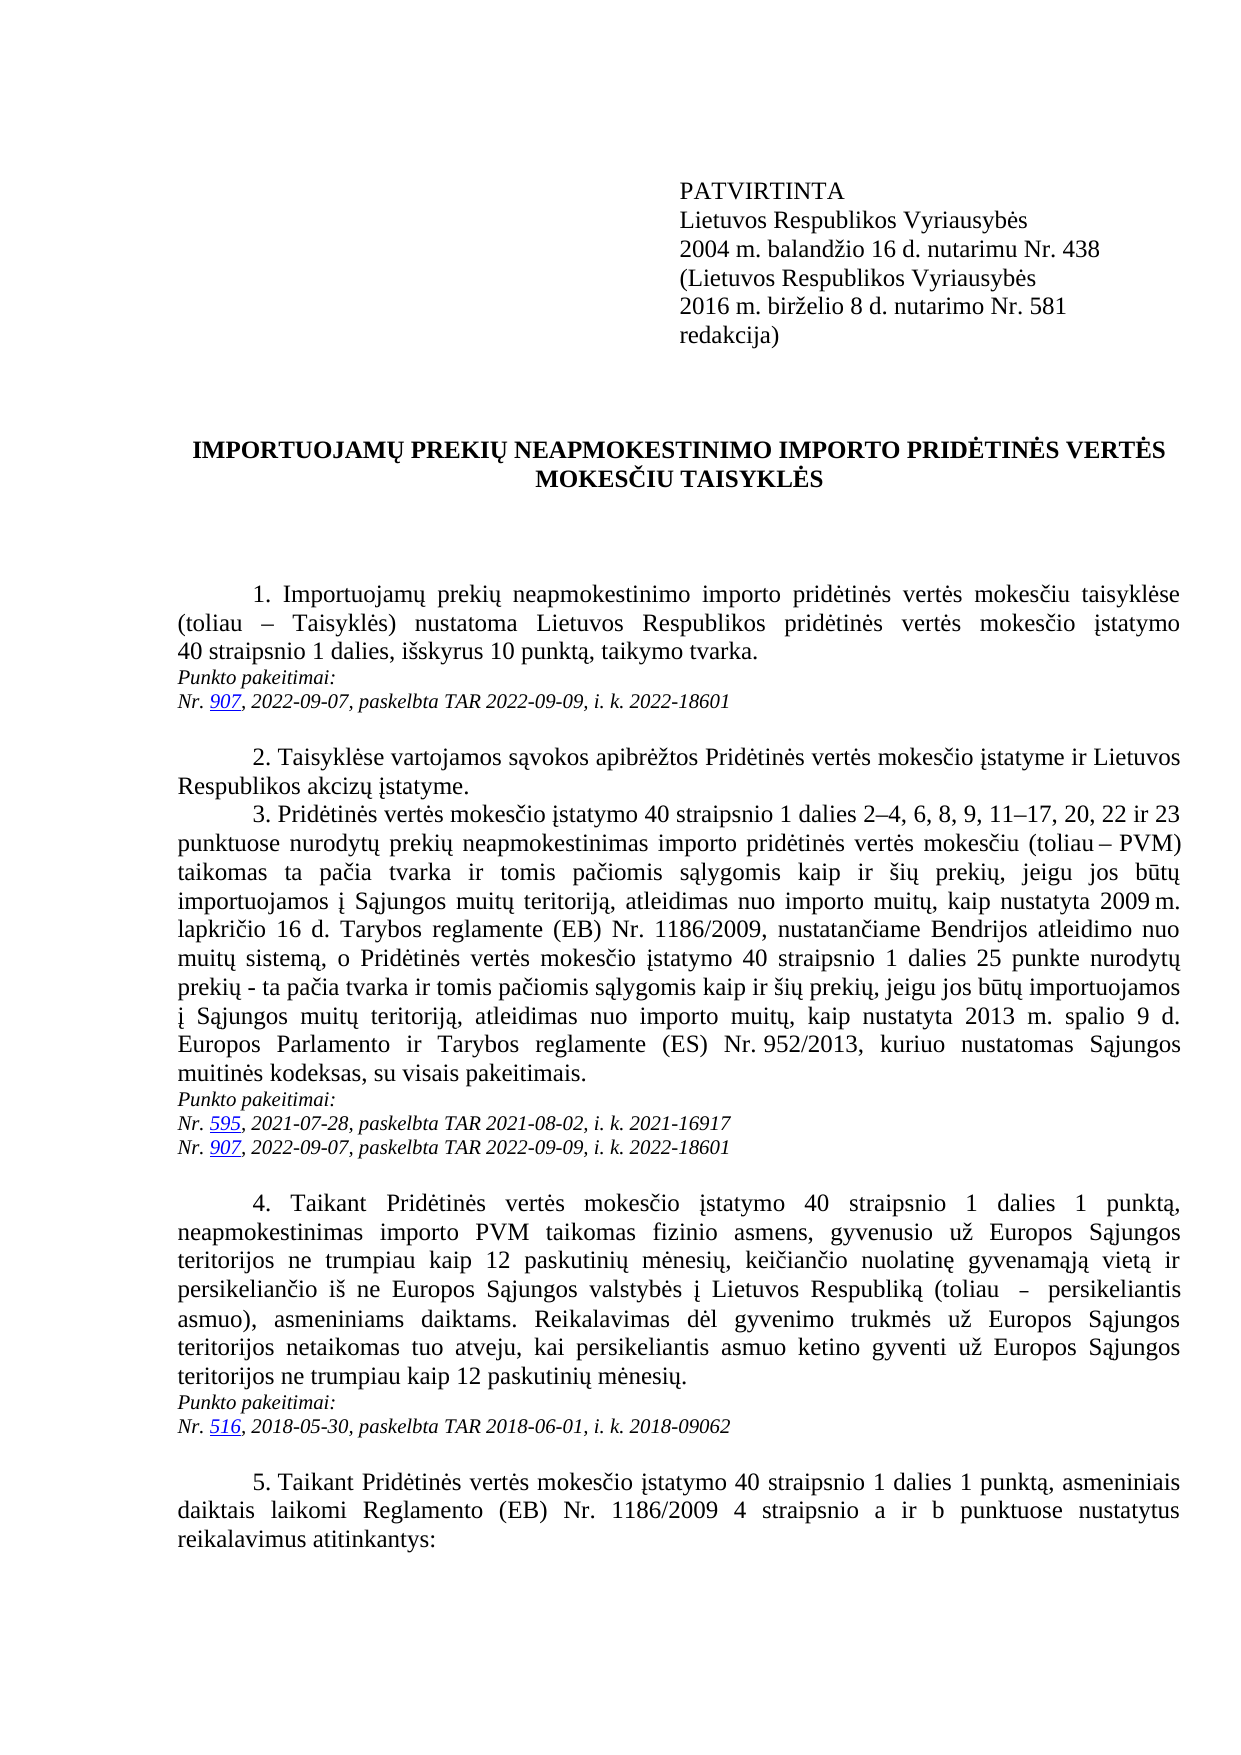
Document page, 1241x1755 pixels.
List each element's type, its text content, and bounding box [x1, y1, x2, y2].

text 1. Importuojamų prekių neapmokestinimo importo pridėtinės vertės mokesčiu taisyklėse (toliau – Taisyklės) nustatoma Lietuvos Respublikos pridėtinės vertės mokesčio įstatymo 40 straipsnio 1 dalies, išskyrus 10 punktą, taikymo tvarka. [177, 579, 1181, 665]
text 3. Pridėtinės vertės mokesčio įstatymo 40 straipsnio 1 dalies 2–4, 6, 8, 9, 11–17, 20, 22 ir 23 punktuose nurodytų prekių neapmokestinimas importo pridėtinės vertės mokesčiu (toliau – PVM) taikomas ta pačia tvarka ir tomis pačiomis sąlygomis kaip ir šių prekių, jeigu jos būtų importuojamos į Sąjungos muitų teritoriją, atleidimas nuo importo muitų, kaip nustatyta 2009 m. lapkričio 16 d. Tarybos reglamente (EB) Nr. 1186/2009, nustatančiame Bendrijos atleidimo nuo muitų sistemą, o Pridėtinės vertės mokesčio įstatymo 40 straipsnio 1 dalies 25 punkte nurodytų prekių ‑ ta pačia tvarka ir tomis pačiomis sąlygomis kaip ir šių prekių, jeigu jos būtų importuojamos į Sąjungos muitų teritoriją, atleidimas nuo importo muitų, kaip nustatyta 2013 m. spalio 9 d. Europos Parlamento ir Tarybos reglamente (ES) Nr. 952/2013, kuriuo nustatomas Sąjungos muitinės kodeksas, su visais pakeitimais. [177, 799, 1181, 1087]
text PATVIRTINTA Lietuvos Respublikos Vyriausybės 2004 m. balandžio 16 d. nutarimu Nr. 438 (Lietuvos Respublikos Vyriausybės 2016 m. birželio 8 d. nutarimo Nr. 581 redakcija) [679, 176, 1181, 349]
text 4. Taikant Pridėtinės vertės mokesčio įstatymo 40 straipsnio 1 dalies 1 punktą, neapmokestinimas importo PVM taikomas fizinio asmens, gyvenusio už Europos Sąjungos teritorijos ne trumpiau kaip 12 paskutinių mėnesių, keičiančio nuolatinę gyvenamąją vietą ir persikeliančio iš ne Europos Sąjungos valstybės į Lietuvos Respubliką (toliau – persikeliantis asmuo), asmeniniams daiktams. Reikalavimas dėl gyvenimo trukmės už Europos Sąjungos teritorijos netaikomas tuo atveju, kai persikeliantis asmuo ketino gyventi už Europos Sąjungos teritorijos ne trumpiau kaip 12 paskutinių mėnesių. [177, 1188, 1181, 1390]
text IMPORTUOJAMŲ PREKIŲ NEAPMOKESTINIMO IMPORTO PRIDĖTINĖS VERTĖS MOKESČIU TAISYKLĖS [177, 435, 1181, 493]
text Punkto pakeitimai: [177, 1087, 1181, 1111]
text 2. Taisyklėse vartojamos sąvokos apibrėžtos Pridėtinės vertės mokesčio įstatyme ir Lietuvos Respublikos akcizų įstatyme. [177, 742, 1181, 799]
text Nr. 907, 2022-09-07, paskelbta TAR 2022-09-09, i. k. 2022-18601 [177, 1135, 1181, 1159]
text 5. Taikant Pridėtinės vertės mokesčio įstatymo 40 straipsnio 1 dalies 1 punktą, asmeniniais daiktais laikomi Reglamento (EB) Nr. 1186/2009 4 straipsnio a ir b punktuose nustatytus reikalavimus atitinkantys: [177, 1467, 1181, 1553]
text Nr. 595, 2021-07-28, paskelbta TAR 2021-08-02, i. k. 2021-16917 [177, 1111, 1181, 1135]
text Nr. 516, 2018-05-30, paskelbta TAR 2018-06-01, i. k. 2018-09062 [177, 1414, 1181, 1438]
text Punkto pakeitimai: [177, 665, 1181, 689]
text Nr. 907, 2022-09-07, paskelbta TAR 2022-09-09, i. k. 2022-18601 [177, 689, 1181, 713]
text Punkto pakeitimai: [177, 1390, 1181, 1414]
